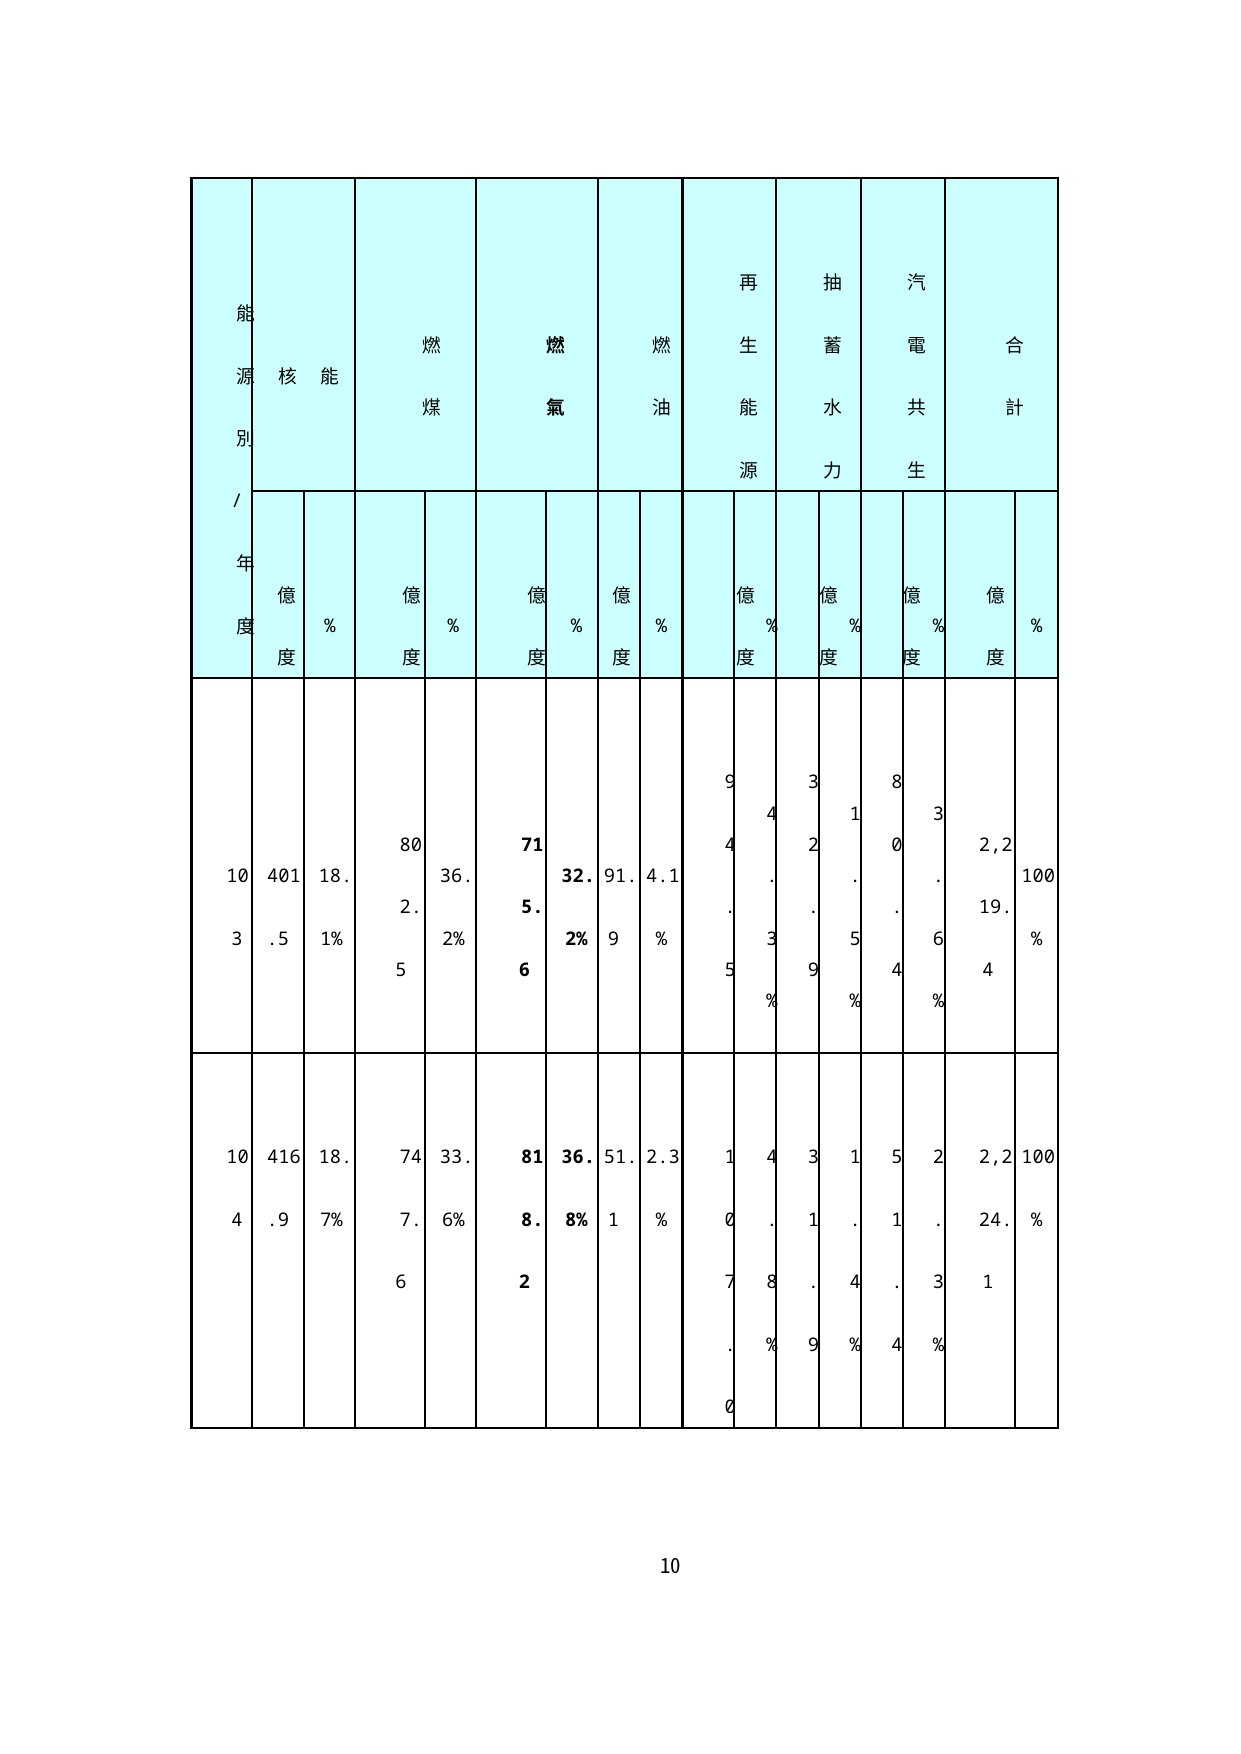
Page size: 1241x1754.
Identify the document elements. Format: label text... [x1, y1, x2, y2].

table_cell 3.6% [904, 679, 944, 1052]
table_cell 18.7% [305, 1054, 354, 1427]
table_cell 億度 [684, 492, 733, 677]
table_cell % [820, 492, 860, 677]
table_cell 31.9 [777, 1054, 818, 1427]
table_header 燃油 [599, 179, 681, 490]
table_cell 33.6% [426, 1054, 475, 1427]
table_cell 4.8% [735, 1054, 775, 1427]
table_cell 100% [1016, 1054, 1057, 1427]
table_cell 4.1% [641, 679, 681, 1052]
table_cell 100% [1016, 679, 1057, 1052]
table_cell 818.2 [477, 1054, 545, 1427]
table_cell 802.5 [356, 679, 424, 1052]
table_cell % [641, 492, 681, 677]
table_cell 4.3% [735, 679, 775, 1052]
table_cell 32.2% [547, 679, 597, 1052]
table_cell 715.6 [477, 679, 545, 1052]
table_header 核能 [253, 179, 354, 490]
table_cell % [735, 492, 775, 677]
table_header 再生能源 [684, 179, 775, 490]
table_cell 747.6 [356, 1054, 424, 1427]
table_cell 32.9 [777, 679, 818, 1052]
table_cell 51.1 [599, 1054, 639, 1427]
table_cell 1.5% [820, 679, 860, 1052]
table_header 燃氣 [477, 179, 597, 490]
table_header 燃煤 [356, 179, 475, 490]
table_cell 億度 [253, 492, 303, 677]
table_cell 2.3% [904, 1054, 944, 1427]
table_cell 2.3% [641, 1054, 681, 1427]
table_cell 2,219.4 [946, 679, 1014, 1052]
table_header 合計 [946, 179, 1057, 490]
table_cell 36.8% [547, 1054, 597, 1427]
table_cell % [547, 492, 597, 677]
table_cell 億度 [599, 492, 639, 677]
table_cell 億度 [356, 492, 424, 677]
table_cell % [904, 492, 944, 677]
table_cell 80.4 [862, 679, 902, 1052]
table_cell 36.2% [426, 679, 475, 1052]
table_header 能源別 /年度 [193, 179, 251, 677]
table_cell 億度 [777, 492, 818, 677]
table_cell 401.5 [253, 679, 303, 1052]
table_cell 91.9 [599, 679, 639, 1052]
table_cell 416.9 [253, 1054, 303, 1427]
table_cell % [426, 492, 475, 677]
table_cell 104 [193, 1054, 251, 1427]
table_cell % [305, 492, 354, 677]
table_cell 2,224.1 [946, 1054, 1014, 1427]
table_cell 1.4% [820, 1054, 860, 1427]
table_cell 億度 [477, 492, 545, 677]
table_cell % [1016, 492, 1057, 677]
table_cell 億度 [862, 492, 902, 677]
table_cell 94.5 [684, 679, 733, 1052]
table_cell 億度 [946, 492, 1014, 677]
table_cell 103 [193, 679, 251, 1052]
table_header 抽蓄水力 [777, 179, 860, 490]
table_cell 18.1% [305, 679, 354, 1052]
table_cell 51.4 [862, 1054, 902, 1427]
table_cell 107.0 [684, 1054, 733, 1427]
table_header 汽電共生 [862, 179, 944, 490]
